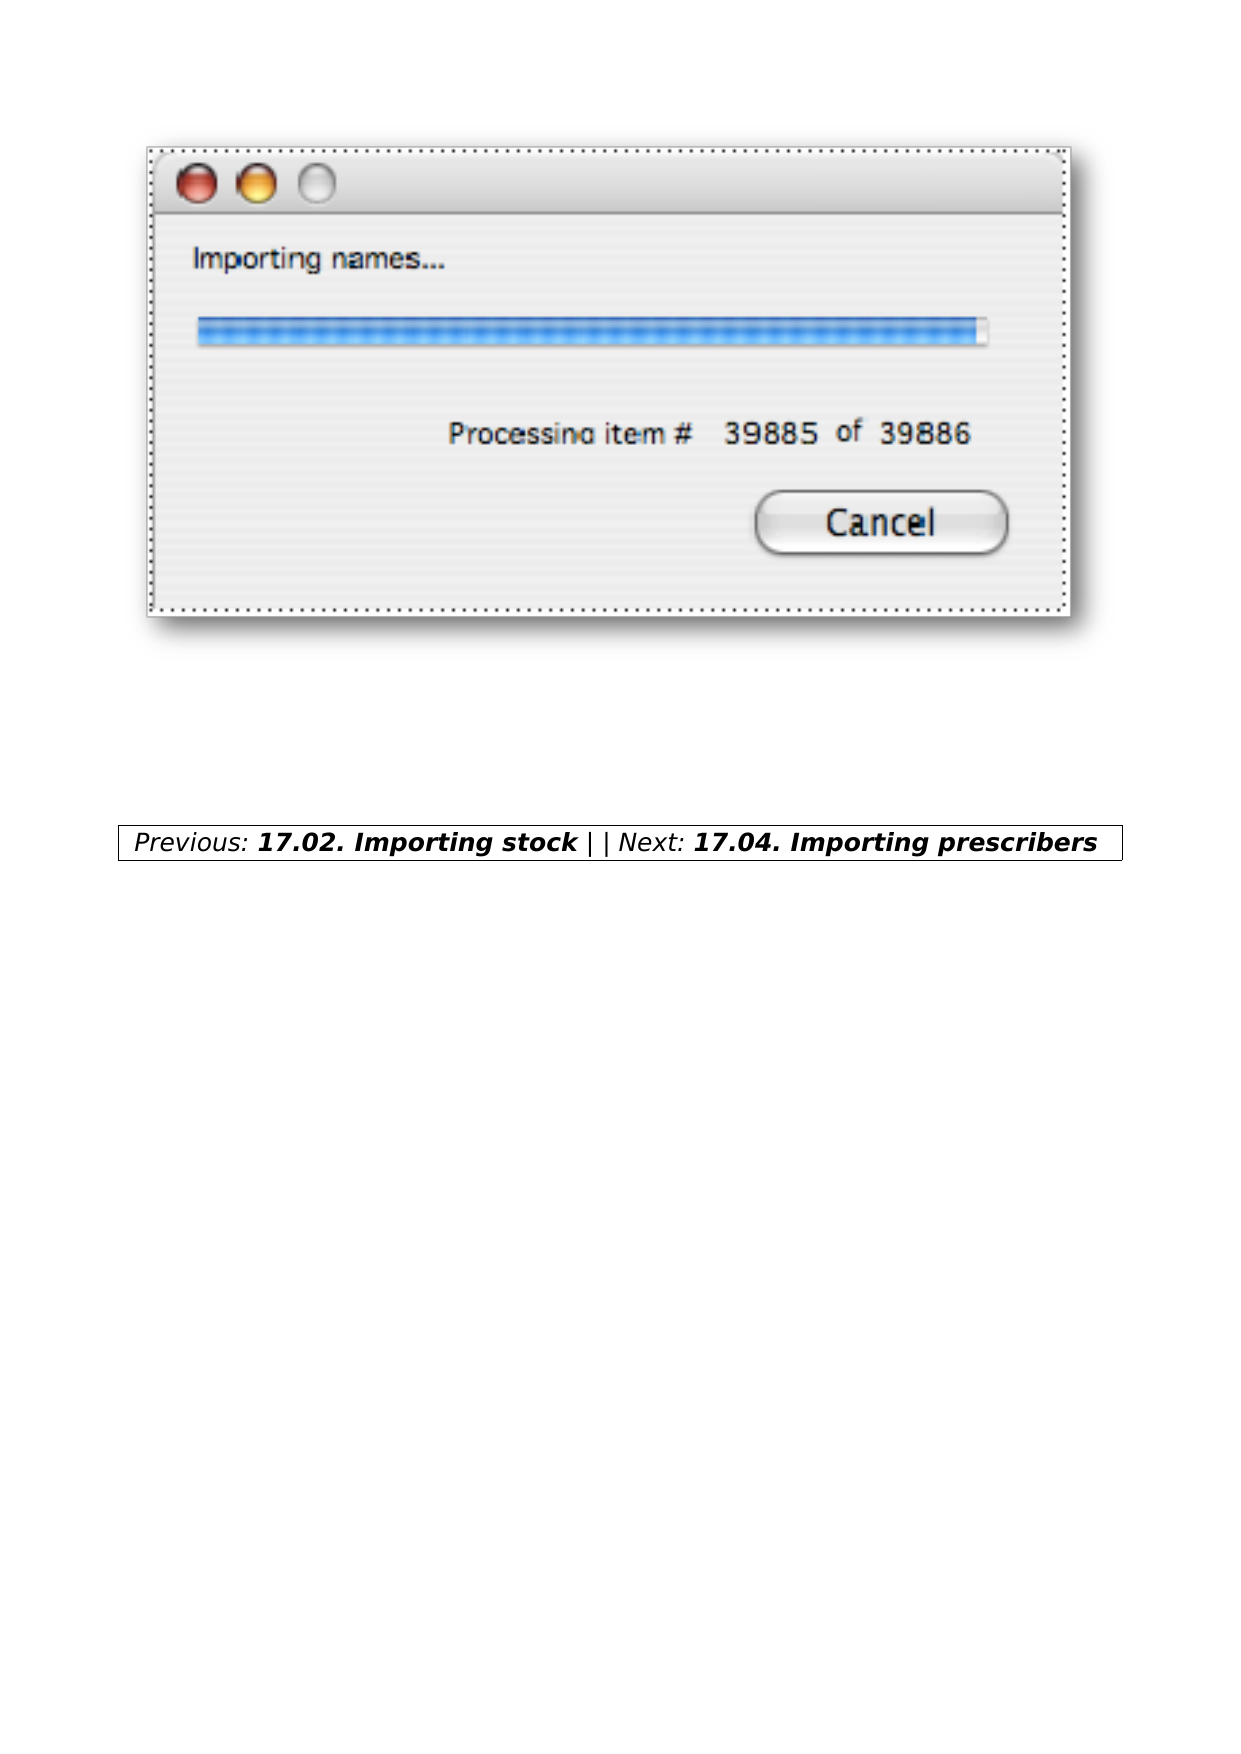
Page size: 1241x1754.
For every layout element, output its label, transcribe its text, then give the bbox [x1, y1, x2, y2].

table_header Previous: 17.02. Importing stock | | Next: 17.04. Importing prescribers [119, 826, 1122, 860]
picture [118, 118, 1123, 669]
